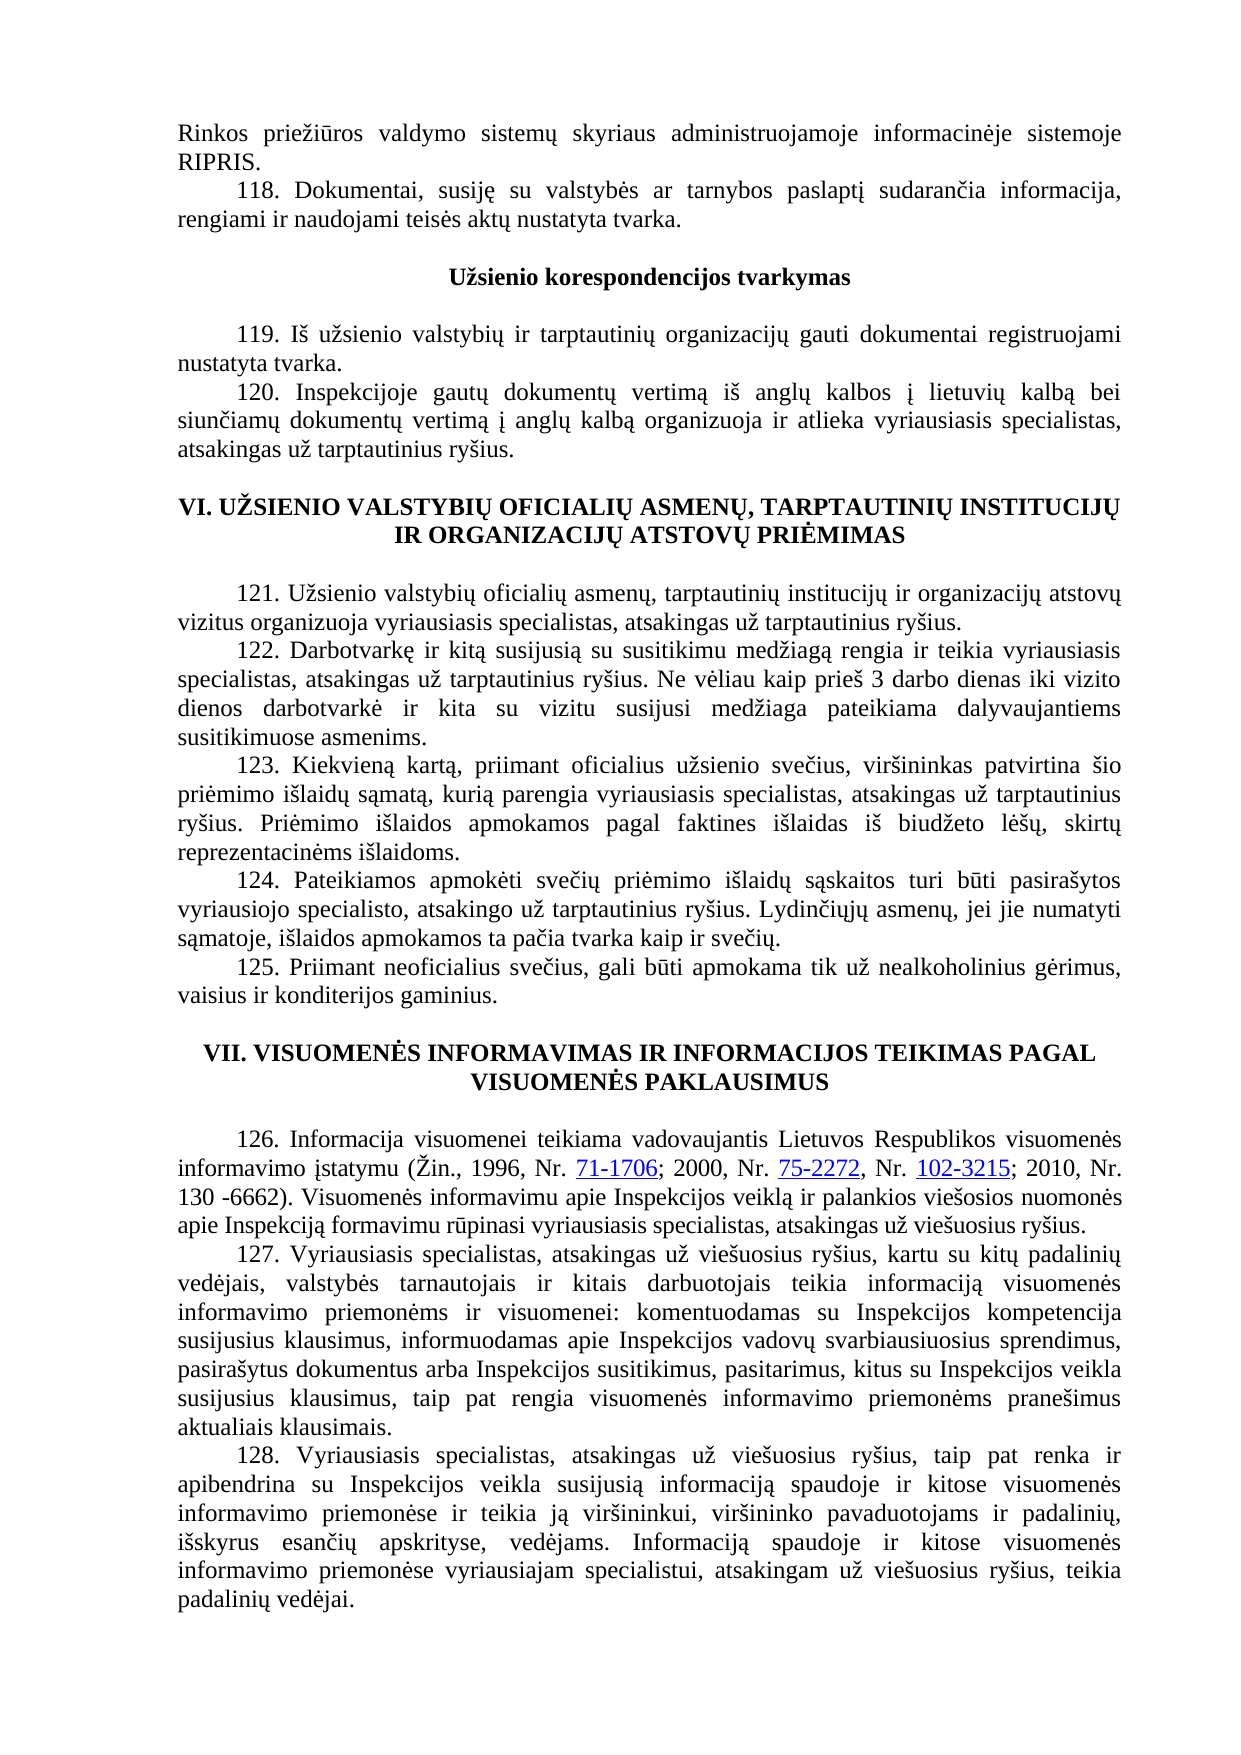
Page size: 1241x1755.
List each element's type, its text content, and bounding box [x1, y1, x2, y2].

text 124. Pateikiamos apmokėti svečių priėmimo išlaidų sąskaitos turi būti pasirašytos vyriausiojo specialisto, atsakingo už tarptautinius ryšius. Lydinčiųjų asmenų, jei jie numatyti sąmatoje, išlaidos apmokamos ta pačia tvarka kaip ir svečių. [177, 866, 1122, 952]
text 123. Kiekvieną kartą, priimant oficialius užsienio svečius, viršininkas patvirtina šio priėmimo išlaidų sąmatą, kurią parengia vyriausiasis specialistas, atsakingas už tarptautinius ryšius. Priėmimo išlaidos apmokamos pagal faktines išlaidas iš biudžeto lėšų, skirtų reprezentacinėms išlaidoms. [177, 751, 1122, 866]
text VI. UŽSIENIO VALSTYBIŲ OFICIALIŲ ASMENŲ, TARPTAUTINIŲ INSTITUCIJŲ IR ORGANIZACIJŲ ATSTOVŲ PRIĖMIMAS [177, 492, 1122, 549]
text 121. Užsienio valstybių oficialių asmenų, tarptautinių institucijų ir organizacijų atstovų vizitus organizuoja vyriausiasis specialistas, atsakingas už tarptautinius ryšius. [177, 578, 1122, 636]
text 122. Darbotvarkę ir kitą susijusią su susitikimu medžiagą rengia ir teikia vyriausiasis specialistas, atsakingas už tarptautinius ryšius. Ne vėliau kaip prieš 3 darbo dienas iki vizito dienos darbotvarkė ir kita su vizitu susijusi medžiaga pateikiama dalyvaujantiems susitikimuose asmenims. [177, 636, 1122, 751]
text Rinkos priežiūros valdymo sistemų skyriaus administruojamoje informacinėje sistemoje RIPRIS. [177, 118, 1122, 176]
text VII. VISUOMENĖS INFORMAVIMAS IR INFORMACIJOS TEIKIMAS PAGAL VISUOMENĖS PAKLAUSIMUS [177, 1038, 1122, 1096]
text 120. Inspekcijoje gautų dokumentų vertimą iš anglų kalbos į lietuvių kalbą bei siunčiamų dokumentų vertimą į anglų kalbą organizuoja ir atlieka vyriausiasis specialistas, atsakingas už tarptautinius ryšius. [177, 377, 1122, 463]
text 125. Priimant neoficialius svečius, gali būti apmokama tik už nealkoholinius gėrimus, vaisius ir konditerijos gaminius. [177, 952, 1122, 1009]
text 128. Vyriausiasis specialistas, atsakingas už viešuosius ryšius, taip pat renka ir apibendrina su Inspekcijos veikla susijusią informaciją spaudoje ir kitose visuomenės informavimo priemonėse ir teikia ją viršininkui, viršininko pavaduotojams ir padalinių, išskyrus esančių apskrityse, vedėjams. Informaciją spaudoje ir kitose visuomenės informavimo priemonėse vyriausiajam specialistui, atsakingam už viešuosius ryšius, teikia padalinių vedėjai. [177, 1441, 1122, 1613]
text 119. Iš užsienio valstybių ir tarptautinių organizacijų gauti dokumentai registruojami nustatyta tvarka. [177, 319, 1122, 377]
text 126. Informacija visuomenei teikiama vadovaujantis Lietuvos Respublikos visuomenės informavimo įstatymu (Žin., 1996, Nr. 71-1706; 2000, Nr. 75-2272, Nr. 102-3215; 2010, Nr. 130 -6662). Visuomenės informavimu apie Inspekcijos veiklą ir palankios viešosios nuomonės apie Inspekciją formavimu rūpinasi vyriausiasis specialistas, atsakingas už viešuosius ryšius. [177, 1124, 1122, 1239]
text 118. Dokumentai, susiję su valstybės ar tarnybos paslaptį sudarančia informacija, rengiami ir naudojami teisės aktų nustatyta tvarka. [177, 176, 1122, 233]
text Užsienio korespondencijos tvarkymas [177, 262, 1122, 291]
text 127. Vyriausiasis specialistas, atsakingas už viešuosius ryšius, kartu su kitų padalinių vedėjais, valstybės tarnautojais ir kitais darbuotojais teikia informaciją visuomenės informavimo priemonėms ir visuomenei: komentuodamas su Inspekcijos kompetencija susijusius klausimus, informuodamas apie Inspekcijos vadovų svarbiausiuosius sprendimus, pasirašytus dokumentus arba Inspekcijos susitikimus, pasitarimus, kitus su Inspekcijos veikla susijusius klausimus, taip pat rengia visuomenės informavimo priemonėms pranešimus aktualiais klausimais. [177, 1239, 1122, 1441]
